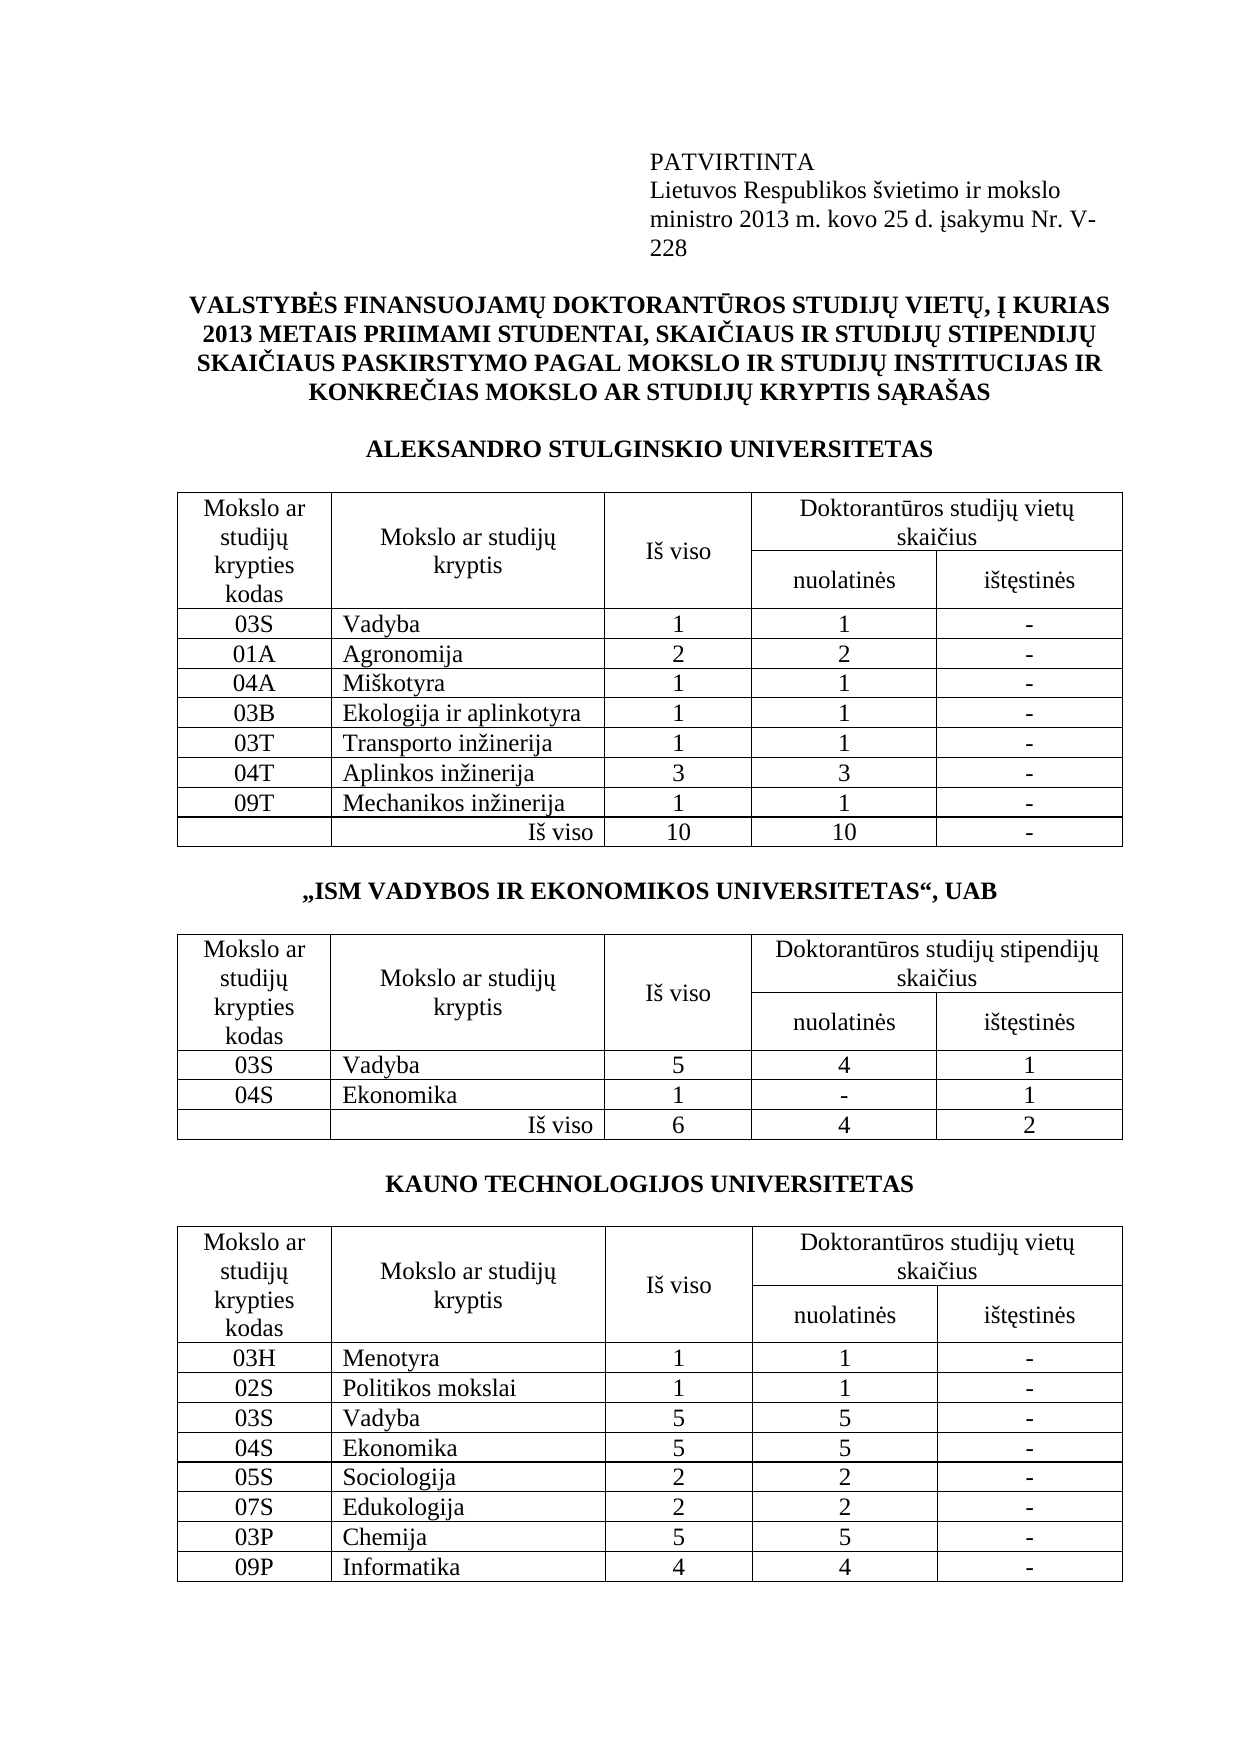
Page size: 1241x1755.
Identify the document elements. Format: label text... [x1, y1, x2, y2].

table_cell 1 [753, 1373, 937, 1402]
table_cell 1 [605, 728, 751, 757]
table_cell 1 [605, 788, 751, 816]
table_cell nuolatinės [753, 1286, 937, 1342]
table_cell 1 [753, 1343, 937, 1372]
table_cell Chemija [332, 1522, 605, 1551]
table_cell Iš viso [331, 1110, 604, 1139]
table_cell ištęstinės [937, 551, 1122, 608]
table_cell Sociologija [332, 1463, 605, 1491]
table_header Mokslo ar studijų krypties kodas [178, 1227, 331, 1342]
table_cell Miškotyra [332, 669, 604, 697]
table_cell 2 [753, 1492, 937, 1521]
table_header Iš viso [605, 935, 751, 1049]
table_cell - [938, 1343, 1122, 1372]
table_cell 2 [606, 1463, 752, 1491]
table_cell - [938, 1373, 1122, 1402]
table_cell 10 [752, 818, 936, 846]
table_cell 03S [178, 609, 331, 638]
table_cell 5 [753, 1403, 937, 1432]
table_cell nuolatinės [752, 993, 936, 1049]
text PATVIRTINTA [649, 147, 1122, 176]
table_header Doktorantūros studijų vietų skaičius [753, 1227, 1122, 1285]
table_cell 4 [753, 1552, 937, 1581]
table_cell 1 [605, 609, 751, 638]
table_cell ištęstinės [938, 1286, 1122, 1342]
table_cell - [938, 1463, 1122, 1491]
table_cell 04T [178, 758, 331, 787]
table_cell - [938, 1433, 1122, 1461]
table_cell Vadyba [332, 1403, 605, 1432]
table_cell 09T [178, 788, 331, 816]
table_cell 5 [606, 1433, 752, 1461]
table_cell 2 [937, 1110, 1122, 1139]
table_cell - [752, 1080, 936, 1109]
table_cell Menotyra [332, 1343, 605, 1372]
table_cell 03S [178, 1051, 330, 1079]
table_cell Aplinkos inžinerija [332, 758, 604, 787]
table_header Mokslo ar studijų kryptis [331, 935, 604, 1049]
table_header Mokslo ar studijų kryptis [332, 1227, 605, 1342]
table_cell 5 [753, 1522, 937, 1551]
table_cell 04S [178, 1433, 331, 1461]
table_cell 4 [752, 1110, 936, 1139]
table_header Iš viso [606, 1227, 752, 1342]
text KAUNO TECHNOLOGIJOS UNIVERSITETAS [177, 1169, 1122, 1197]
table_cell - [937, 758, 1122, 787]
table_header Mokslo ar studijų kryptis [332, 493, 604, 608]
table_cell 1 [752, 669, 936, 697]
text ALEKSANDRO STULGINSKIO UNIVERSITETAS [177, 434, 1122, 463]
table_cell - [938, 1403, 1122, 1432]
text VALSTYBĖS FINANSUOJAMŲ DOKTORANTŪROS STUDIJŲ VIETŲ, Į KURIAS 2013 METAIS PRIIMAMI STUDENTAI, SKAIČIAUS IR STUDIJŲ STIPENDIJŲ SKAIČIAUS PASKIRSTYMO PAGAL MOKSLO IR STUDIJŲ INSTITUCIJAS IR KONKREČIAS MOKSLO AR STUDIJŲ KRYPTIS SĄRAŠAS [177, 291, 1122, 406]
text „ISM VADYBOS IR EKONOMIKOS UNIVERSITETAS“, UAB [177, 876, 1122, 905]
table_cell 2 [752, 639, 936, 667]
table_cell 01A [178, 639, 331, 667]
table_cell - [937, 639, 1122, 667]
table_cell 04A [178, 669, 331, 697]
table_header Mokslo ar studijų krypties kodas [178, 935, 330, 1049]
table_cell 10 [605, 818, 751, 846]
table_cell Transporto inžinerija [332, 728, 604, 757]
table_cell 5 [605, 1051, 751, 1079]
table_cell 2 [606, 1492, 752, 1521]
table_cell Ekologija ir aplinkotyra [332, 698, 604, 727]
table_cell - [937, 669, 1122, 697]
table_cell Informatika [332, 1552, 605, 1581]
table_cell [178, 1110, 330, 1139]
table_cell - [937, 818, 1122, 846]
table_cell 5 [606, 1522, 752, 1551]
table_cell 2 [753, 1463, 937, 1491]
table_header Doktorantūros studijų stipendijų skaičius [752, 935, 1122, 992]
table_cell 5 [753, 1433, 937, 1461]
table_cell 1 [606, 1343, 752, 1372]
table_cell 09P [178, 1552, 331, 1581]
table_cell 03P [178, 1522, 331, 1551]
table_cell 1 [937, 1051, 1122, 1079]
table_cell 1 [605, 1080, 751, 1109]
table_cell Iš viso [332, 818, 604, 846]
table_cell 03H [178, 1343, 331, 1372]
table_cell 1 [606, 1373, 752, 1402]
table_cell 2 [605, 639, 751, 667]
table_cell - [938, 1492, 1122, 1521]
table_cell 07S [178, 1492, 331, 1521]
table_cell 04S [178, 1080, 330, 1109]
table_header Mokslo ar studijų krypties kodas [178, 493, 331, 608]
table_header Iš viso [605, 493, 751, 608]
table_header Doktorantūros studijų vietų skaičius [752, 493, 1122, 550]
table_cell Ekonomika [332, 1433, 605, 1461]
table_cell Agronomija [332, 639, 604, 667]
table_cell 1 [605, 669, 751, 697]
table_cell 4 [606, 1552, 752, 1581]
table_cell 1 [752, 609, 936, 638]
table_cell - [938, 1522, 1122, 1551]
table_cell ištęstinės [937, 993, 1122, 1049]
table_cell - [937, 788, 1122, 816]
table_cell 03B [178, 698, 331, 727]
table_cell Ekonomika [331, 1080, 604, 1109]
table_cell - [938, 1552, 1122, 1581]
table_cell Vadyba [331, 1051, 604, 1079]
table_cell 3 [752, 758, 936, 787]
table_cell 3 [605, 758, 751, 787]
table_cell 1 [752, 788, 936, 816]
table_cell - [937, 698, 1122, 727]
table_cell Edukologija [332, 1492, 605, 1521]
table_cell Mechanikos inžinerija [332, 788, 604, 816]
table_cell 1 [605, 698, 751, 727]
table_cell - [937, 609, 1122, 638]
table_cell 05S [178, 1463, 331, 1491]
table_cell 1 [752, 698, 936, 727]
table_cell 1 [752, 728, 936, 757]
table_cell Politikos mokslai [332, 1373, 605, 1402]
table_cell 5 [606, 1403, 752, 1432]
table_cell 4 [752, 1051, 936, 1079]
table_cell nuolatinės [752, 551, 936, 608]
table_cell 02S [178, 1373, 331, 1402]
table_cell Vadyba [332, 609, 604, 638]
text Lietuvos Respublikos švietimo ir mokslo ministro 2013 m. kovo 25 d. įsakymu Nr. V-228 [649, 176, 1122, 262]
table_cell 1 [937, 1080, 1122, 1109]
table_cell 6 [605, 1110, 751, 1139]
table_cell 03S [178, 1403, 331, 1432]
table_cell [178, 818, 331, 846]
table_cell - [937, 728, 1122, 757]
table_cell 03T [178, 728, 331, 757]
